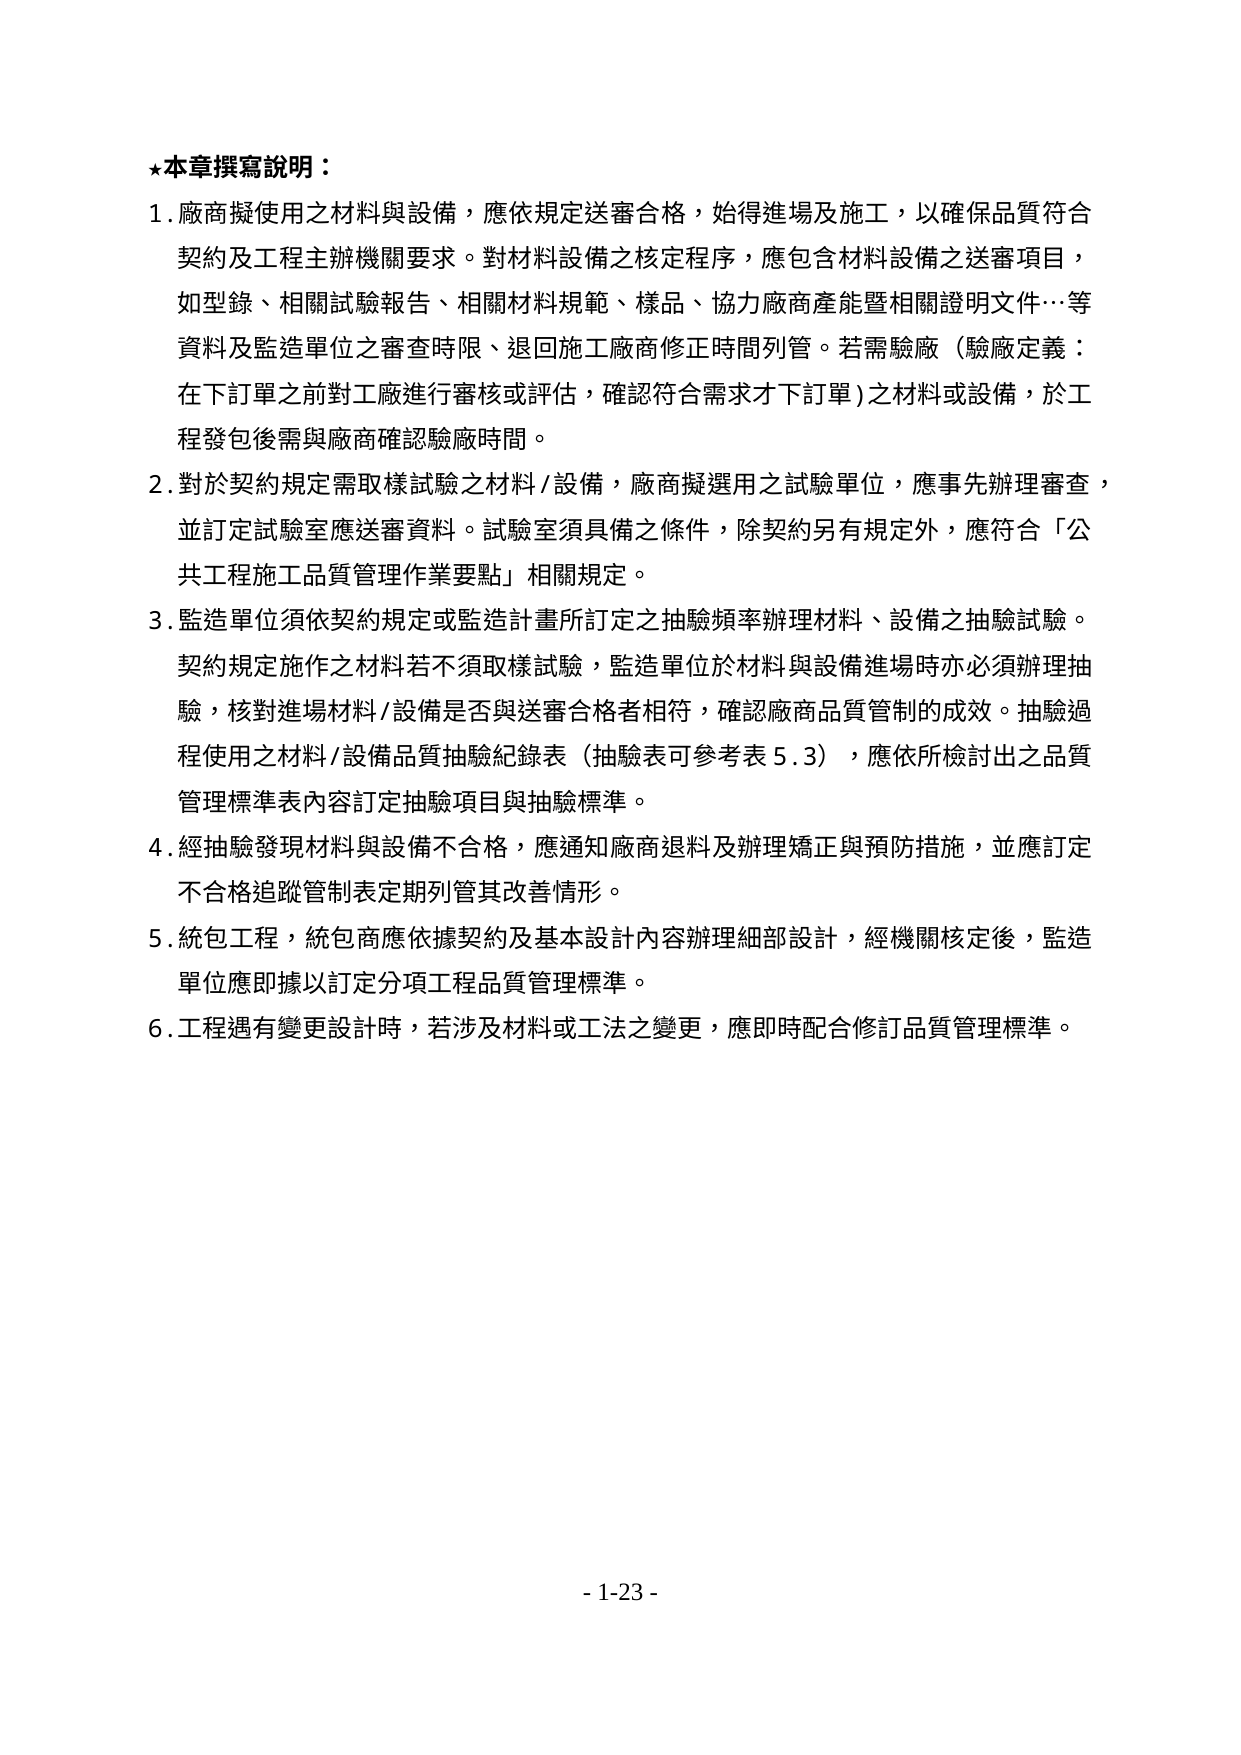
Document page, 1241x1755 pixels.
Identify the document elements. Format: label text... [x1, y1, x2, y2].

text 5.統包工程，統包商應依據契約及基本設計內容辦理細部設計，經機關核定後，監造單位應即據以訂定分項工程品質管理標準。 [148, 918, 1093, 999]
text ★本章撰寫說明： [148, 148, 1093, 184]
text 1.廠商擬使用之材料與設備，應依規定送審合格，始得進場及施工，以確保品質符合契約及工程主辦機關要求。對材料設備之核定程序，應包含材料設備之送審項目，如型錄、相關試驗報告、相關材料規範、樣品、協力廠商產能暨相關證明文件…等資料及監造單位之審查時限、退回施工廠商修正時間列管。若需驗廠（驗廠定義：在下訂單之前對工廠進行審核或評估，確認符合需求才下訂單)之材料或設備，於工程發包後需與廠商確認驗廠時間。 [148, 193, 1093, 456]
text 6.工程遇有變更設計時，若涉及材料或工法之變更，應即時配合修訂品質管理標準。 [148, 1009, 1093, 1045]
text 2.對於契約規定需取樣試驗之材料/設備，廠商擬選用之試驗單位，應事先辦理審查，並訂定試驗室應送審資料。試驗室須具備之條件，除契約另有規定外，應符合「公共工程施工品質管理作業要點」相關規定。 [148, 465, 1093, 592]
text 4.經抽驗發現材料與設備不合格，應通知廠商退料及辦理矯正與預防措施，並應訂定不合格追蹤管制表定期列管其改善情形。 [148, 827, 1093, 909]
text 3.監造單位須依契約規定或監造計畫所訂定之抽驗頻率辦理材料、設備之抽驗試驗。契約規定施作之材料若不須取樣試驗，監造單位於材料與設備進場時亦必須辦理抽驗，核對進場材料/設備是否與送審合格者相符，確認廠商品質管制的成效。抽驗過程使用之材料/設備品質抽驗紀錄表（抽驗表可參考表5.3），應依所檢討出之品質管理標準表內容訂定抽驗項目與抽驗標準。 [148, 601, 1093, 818]
